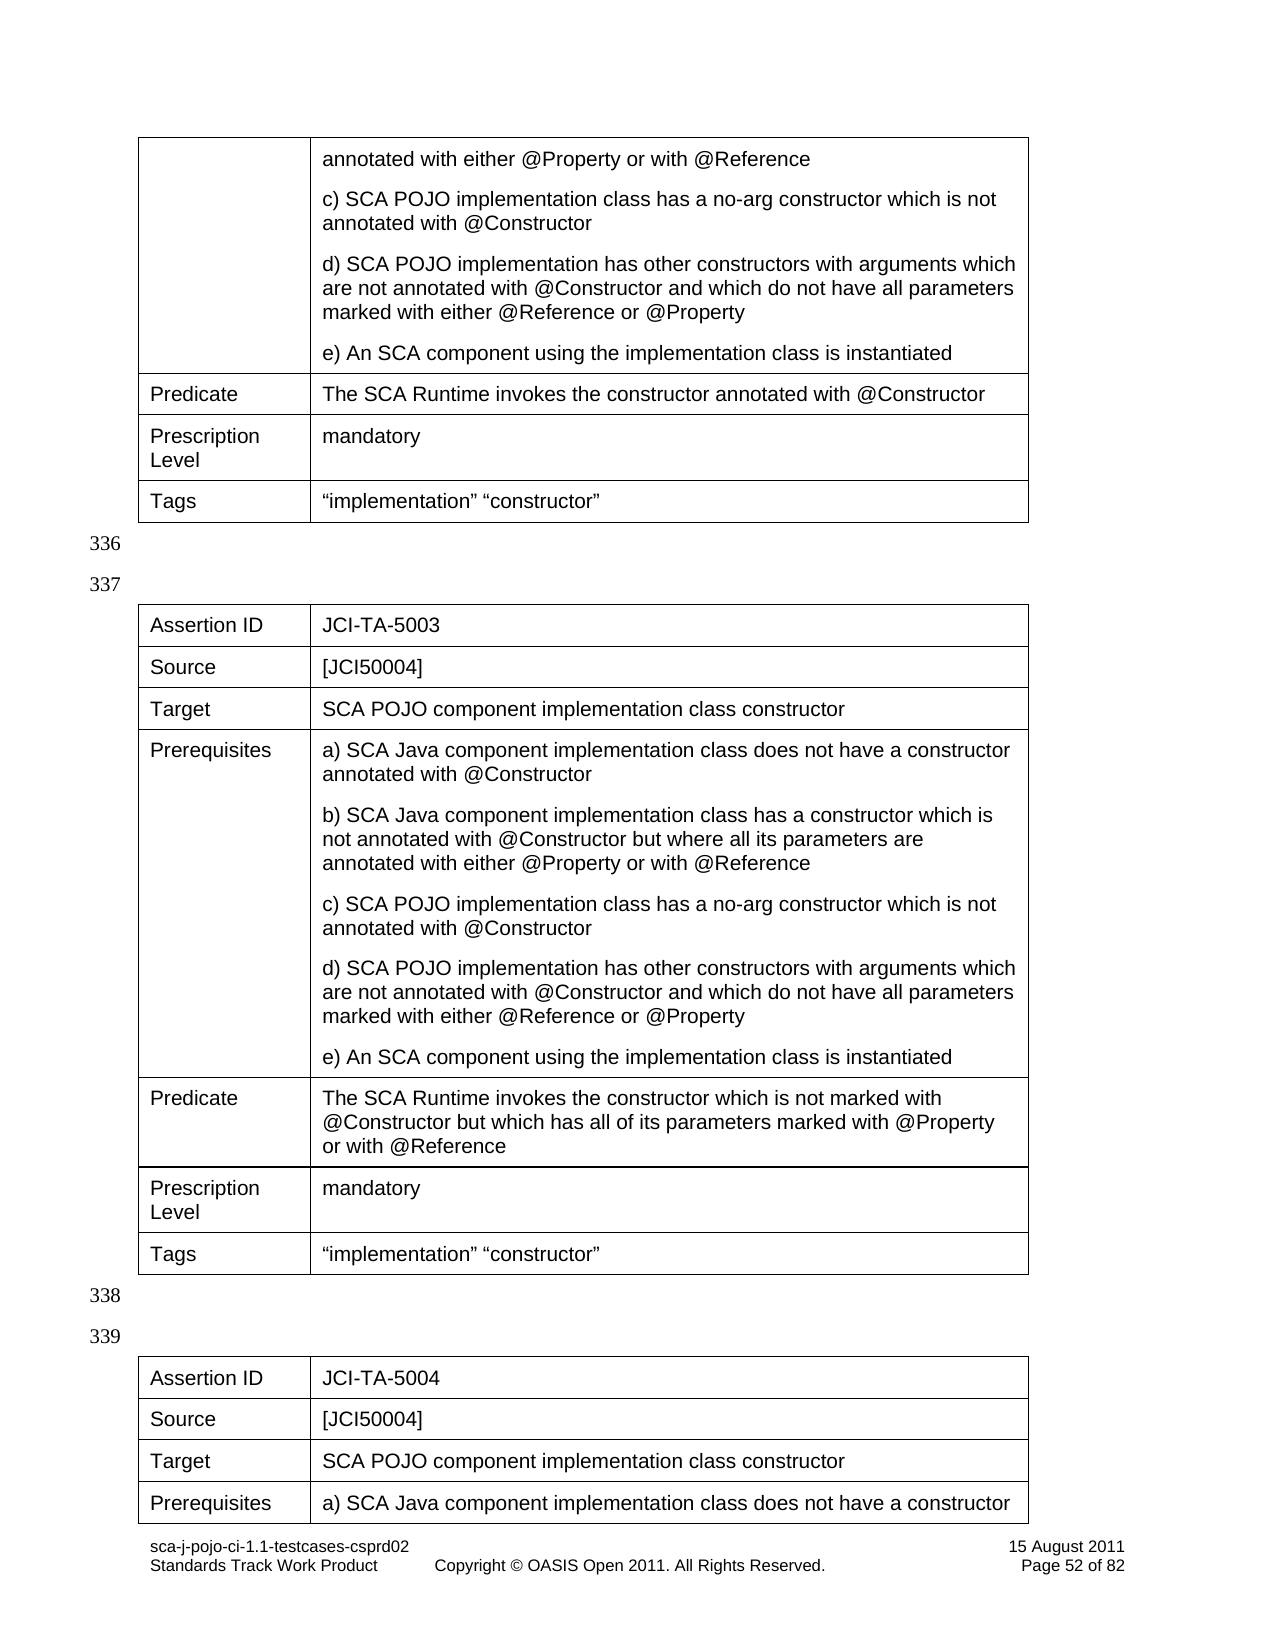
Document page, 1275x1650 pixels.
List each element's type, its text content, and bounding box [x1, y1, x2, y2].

table_cell Target [139, 1440, 310, 1481]
table_cell Predicate [139, 374, 310, 414]
table_cell [JCI50004] [311, 647, 1028, 687]
table_cell SCA POJO component implementation class constructor [311, 688, 1028, 729]
table_cell Prescription Level [139, 415, 310, 480]
table_cell “implementation” “constructor” [311, 481, 1028, 522]
table_cell Source [139, 647, 310, 687]
table_cell The SCA Runtime invokes the constructor which is not marked with @Constructor but which has all of its parameters marked with @Property or with @Reference [311, 1078, 1028, 1166]
table_cell a) SCA Java component implementation class does not have a constructor [311, 1482, 1028, 1523]
table_header Assertion ID [139, 1357, 310, 1398]
table_cell Tags [139, 1233, 310, 1274]
table_header JCI-TA-5004 [311, 1357, 1028, 1398]
table_cell Target [139, 688, 310, 729]
table_cell Prerequisites [139, 1482, 310, 1523]
table_cell a) SCA Java component implementation class does not have a constructor annotated with @Constructor b) SCA Java component implementation class has a constructor which is not annotated with @Constructor but where all its parameters are annotated with either @Property or with @Reference c) SCA POJO implementation class has a no-arg constructor which is not annotated with @Constructor d) SCA POJO implementation has other constructors with arguments which are not annotated with @Constructor and which do not have all parameters marked with either @Reference or @Property e) An SCA component using the implementation class is instantiated [311, 730, 1028, 1077]
table_cell [139, 138, 310, 373]
table_cell The SCA Runtime invokes the constructor annotated with @Constructor [311, 374, 1028, 414]
table_cell mandatory [311, 415, 1028, 480]
table_cell Prerequisites [139, 730, 310, 1077]
table_cell mandatory [311, 1168, 1028, 1232]
table_cell Predicate [139, 1078, 310, 1166]
table_cell annotated with either @Property or with @Reference c) SCA POJO implementation class has a no-arg constructor which is not annotated with @Constructor d) SCA POJO implementation has other constructors with arguments which are not annotated with @Constructor and which do not have all parameters marked with either @Reference or @Property e) An SCA component using the implementation class is instantiated [311, 138, 1028, 373]
table_cell Source [139, 1399, 310, 1439]
table_cell Prescription Level [139, 1168, 310, 1232]
table_cell Tags [139, 481, 310, 522]
table_header JCI-TA-5003 [311, 605, 1028, 646]
table_cell [JCI50004] [311, 1399, 1028, 1439]
table_cell “implementation” “constructor” [311, 1233, 1028, 1274]
table_header Assertion ID [139, 605, 310, 646]
table_cell SCA POJO component implementation class constructor [311, 1440, 1028, 1481]
